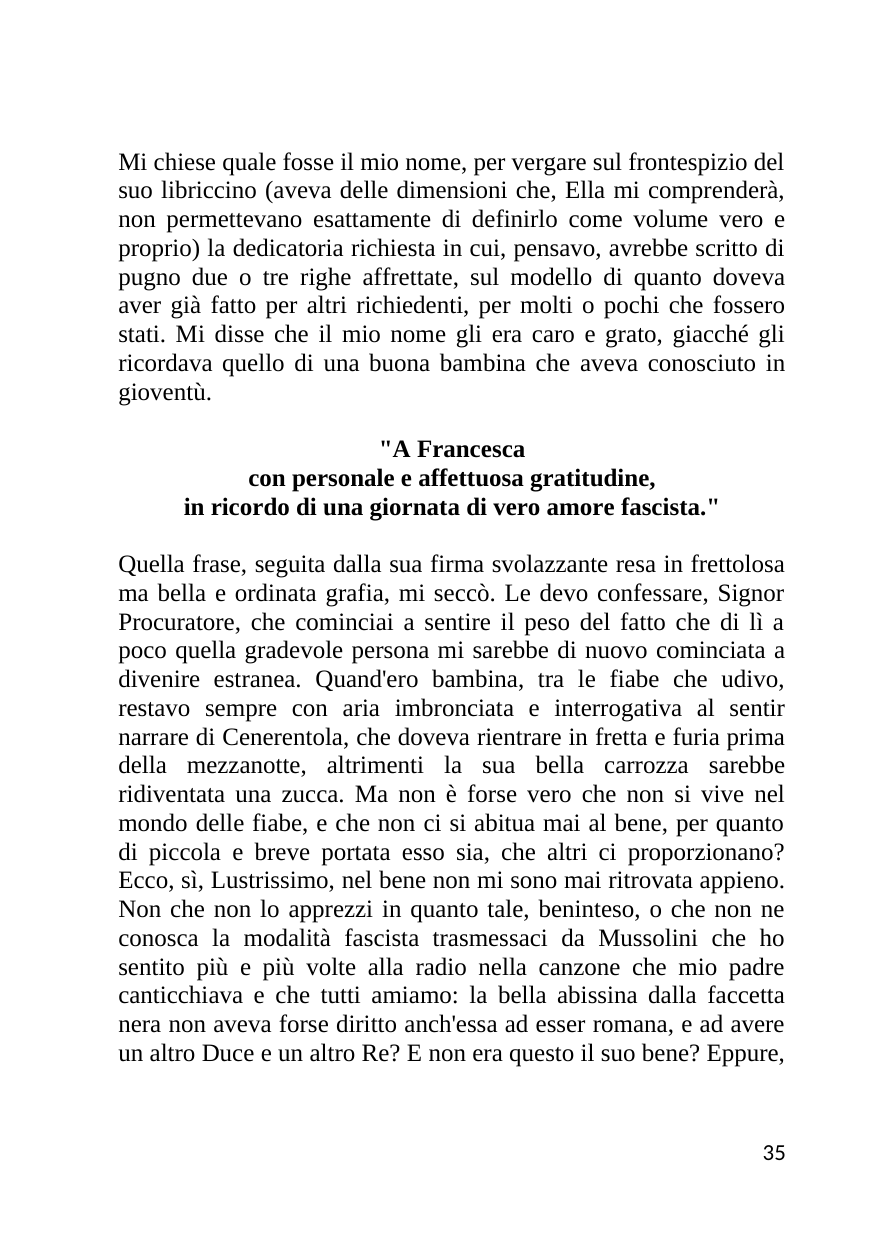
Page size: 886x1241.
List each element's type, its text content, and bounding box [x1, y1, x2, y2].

text Quella frase, seguita dalla sua firma svolazzante resa in frettolosa ma bella e ordinata grafia, mi seccò. Le devo confessare, Signor Procuratore, che cominciai a sentire il peso del fatto che di lì a poco quella gradevole persona mi sarebbe di nuovo cominciata a divenire estranea. Quand'ero bambina, tra le fiabe che udivo, restavo sempre con aria imbronciata e interrogativa al sentir narrare di Cenerentola, che doveva rientrare in fretta e furia prima della mezzanotte, altrimenti la sua bella carrozza sarebbe ridiventata una zucca. Ma non è forse vero che non si vive nel mondo delle fiabe, e che non ci si abitua mai al bene, per quanto di piccola e breve portata esso sia, che altri ci proporzionano? Ecco, sì, Lustrissimo, nel bene non mi sono mai ritrovata appieno. Non che non lo apprezzi in quanto tale, beninteso, o che non ne conosca la modalità fascista trasmessaci da Mussolini che ho sentito più e più volte alla radio nella canzone che mio padre canticchiava e che tutti amiamo: la bella abissina dalla faccetta nera non aveva forse diritto anch'essa ad esser romana, e ad avere un altro Duce e un altro Re? E non era questo il suo bene? Eppure, [118, 549, 786, 1067]
text in ricordo di una giornata di vero amore fascista." [118, 492, 786, 521]
text "A Francesca [118, 434, 786, 463]
text con personale e affettuosa gratitudine, [118, 463, 786, 492]
text Mi chiese quale fosse il mio nome, per vergare sul frontespizio del suo libriccino (aveva delle dimensioni che, Ella mi comprenderà, non permettevano esattamente di definirlo come volume vero e proprio) la dedicatoria richiesta in cui, pensavo, avrebbe scritto di pugno due o tre righe affrettate, sul modello di quanto doveva aver già fatto per altri richiedenti, per molti o pochi che fossero stati. Mi disse che il mio nome gli era caro e grato, giacché gli ricordava quello di una buona bambina che aveva conosciuto in gioventù. [118, 147, 786, 406]
